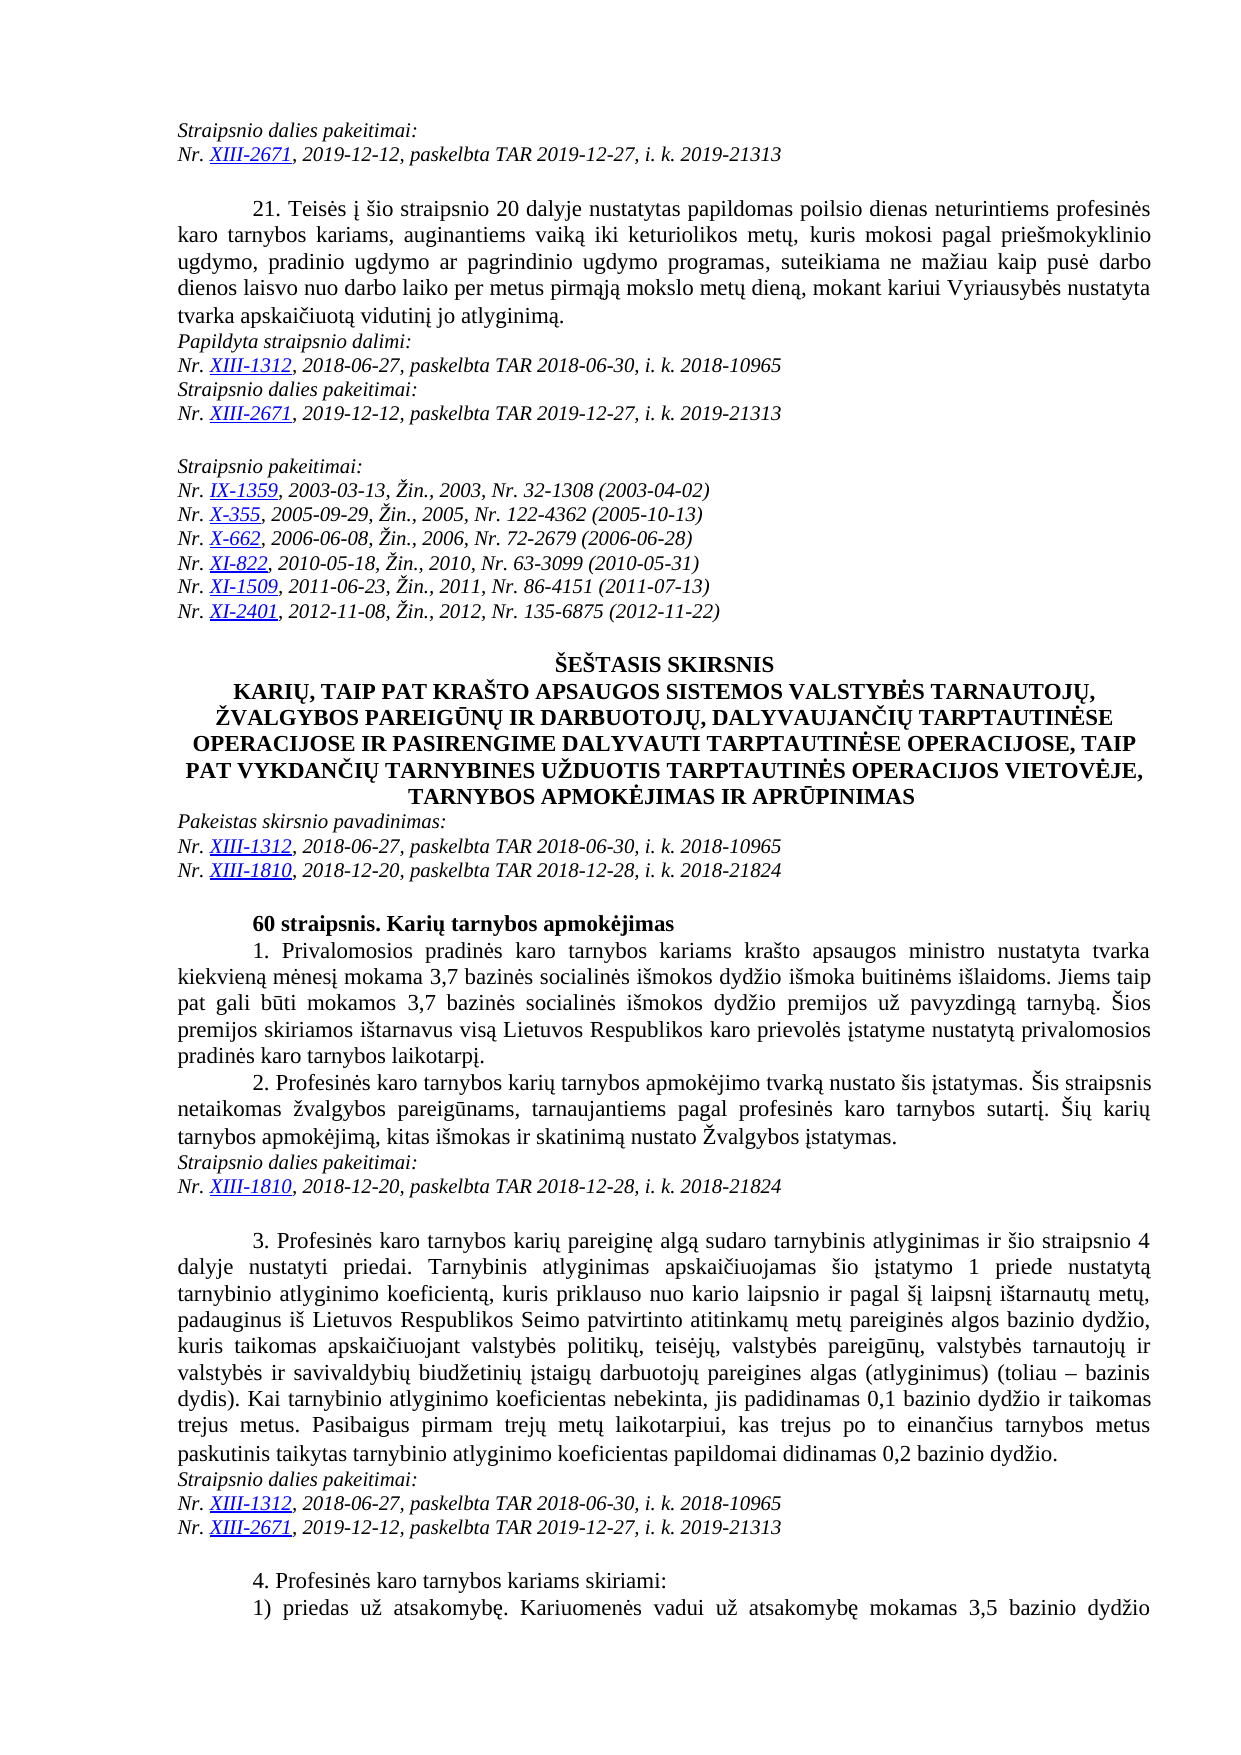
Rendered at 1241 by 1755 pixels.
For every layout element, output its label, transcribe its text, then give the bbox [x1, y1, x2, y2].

text 60 straipsnis. Karių tarnybos apmokėjimas [177, 910, 1152, 937]
text KARIŲ, TAIP PAT KRAŠTO APSAUGOS SISTEMOS VALSTYBĖS TARNAUTOJŲ, ŽVALGYBOS PAREIGŪNŲ IR DARBUOTOJŲ, DALYVAUJANČIŲ TARPTAUTINĖSE OPERACIJOSE IR PASIRENGIME DALYVAUTI TARPTAUTINĖSE OPERACIJOSE, TAIP PAT VYKDANČIŲ TARNYBINES UŽDUOTIS TARPTAUTINĖS OPERACIJOS VIETOVĖJE, TARNYBOS APMOKĖJIMAS IR APRŪPINIMAS [177, 678, 1152, 809]
text Straipsnio dalies pakeitimai: [177, 377, 1152, 401]
text 3. Profesinės karo tarnybos karių pareiginę algą sudaro tarnybinis atlyginimas ir šio straipsnio 4 dalyje nustatyti priedai. Tarnybinis atlyginimas apskaičiuojamas šio įstatymo 1 priede nustatytą tarnybinio atlyginimo koeficientą, kuris priklauso nuo kario laipsnio ir pagal šį laipsnį ištarnautų metų, padauginus iš Lietuvos Respublikos Seimo patvirtinto atitinkamų metų pareiginės algos bazinio dydžio, kuris taikomas apskaičiuojant valstybės politikų, teisėjų, valstybės pareigūnų, valstybės tarnautojų ir valstybės ir savivaldybių biudžetinių įstaigų darbuotojų pareigines algas (atlyginimus) (toliau – bazinis dydis). Kai tarnybinio atlyginimo koeficientas nebekinta, jis padidinamas 0,1 bazinio dydžio ir taikomas trejus metus. Pasibaigus pirmam trejų metų laikotarpiui, kas trejus po to einančius tarnybos metus paskutinis taikytas tarnybinio atlyginimo koeficientas papildomai didinamas 0,2 bazinio dydžio. [177, 1227, 1152, 1466]
text Nr. XIII-2671, 2019-12-12, paskelbta TAR 2019-12-27, i. k. 2019-21313 [177, 401, 1152, 425]
text Straipsnio dalies pakeitimai: [177, 1150, 1152, 1174]
text Nr. XI-822, 2010-05-18, Žin., 2010, Nr. 63-3099 (2010-05-31) [177, 550, 1152, 574]
text Nr. XIII-2671, 2019-12-12, paskelbta TAR 2019-12-27, i. k. 2019-21313 [177, 1514, 1152, 1539]
text Nr. IX-1359, 2003-03-13, Žin., 2003, Nr. 32-1308 (2003-04-02) [177, 478, 1152, 502]
text Nr. XIII-1312, 2018-06-27, paskelbta TAR 2018-06-30, i. k. 2018-10965 [177, 833, 1152, 858]
text Nr. XI-1509, 2011-06-23, Žin., 2011, Nr. 86-4151 (2011-07-13) [177, 574, 1152, 598]
text 2. Profesinės karo tarnybos karių tarnybos apmokėjimo tvarką nustato šis įstatymas. Šis straipsnis netaikomas žvalgybos pareigūnams, tarnaujantiems pagal profesinės karo tarnybos sutartį. Šių karių tarnybos apmokėjimą, kitas išmokas ir skatinimą nustato Žvalgybos įstatymas. [177, 1068, 1152, 1150]
text ŠEŠTASIS SKIRSNIS [177, 651, 1152, 678]
text 4. Profesinės karo tarnybos kariams skiriami: [177, 1567, 1152, 1594]
text Nr. XIII-2671, 2019-12-12, paskelbta TAR 2019-12-27, i. k. 2019-21313 [177, 142, 1152, 166]
text Nr. X-355, 2005-09-29, Žin., 2005, Nr. 122-4362 (2005-10-13) [177, 502, 1152, 526]
text 1. Privalomosios pradinės karo tarnybos kariams krašto apsaugos ministro nustatyta tvarka kiekvieną mėnesį mokama 3,7 bazinės socialinės išmokos dydžio išmoka buitinėms išlaidoms. Jiems taip pat gali būti mokamos 3,7 bazinės socialinės išmokos dydžio premijos už pavyzdingą tarnybą. Šios premijos skiriamos ištarnavus visą Lietuvos Respublikos karo prievolės įstatyme nustatytą privalomosios pradinės karo tarnybos laikotarpį. [177, 937, 1152, 1068]
text 1) priedas už atsakomybę. Kariuomenės vadui už atsakomybę mokamas 3,5 bazinio dydžio [177, 1594, 1152, 1620]
text Straipsnio dalies pakeitimai: [177, 118, 1152, 142]
text Nr. X-662, 2006-06-08, Žin., 2006, Nr. 72-2679 (2006-06-28) [177, 526, 1152, 550]
text Straipsnio pakeitimai: [177, 454, 1152, 478]
text Nr. XI-2401, 2012-11-08, Žin., 2012, Nr. 135-6875 (2012-11-22) [177, 598, 1152, 623]
text Papildyta straipsnio dalimi: [177, 329, 1152, 353]
text Nr. XIII-1312, 2018-06-27, paskelbta TAR 2018-06-30, i. k. 2018-10965 [177, 1491, 1152, 1514]
text Straipsnio dalies pakeitimai: [177, 1466, 1152, 1491]
text Nr. XIII-1312, 2018-06-27, paskelbta TAR 2018-06-30, i. k. 2018-10965 [177, 353, 1152, 377]
text Nr. XIII-1810, 2018-12-20, paskelbta TAR 2018-12-28, i. k. 2018-21824 [177, 858, 1152, 882]
text Nr. XIII-1810, 2018-12-20, paskelbta TAR 2018-12-28, i. k. 2018-21824 [177, 1174, 1152, 1198]
text 21. Teisės į šio straipsnio 20 dalyje nustatytas papildomas poilsio dienas neturintiems profesinės karo tarnybos kariams, auginantiems vaiką iki keturiolikos metų, kuris mokosi pagal priešmokyklinio ugdymo, pradinio ugdymo ar pagrindinio ugdymo programas, suteikiama ne mažiau kaip pusė darbo dienos laisvo nuo darbo laiko per metus pirmąją mokslo metų dieną, mokant kariui Vyriausybės nustatyta tvarka apskaičiuotą vidutinį jo atlyginimą. [177, 195, 1152, 329]
text Pakeistas skirsnio pavadinimas: [177, 809, 1152, 833]
